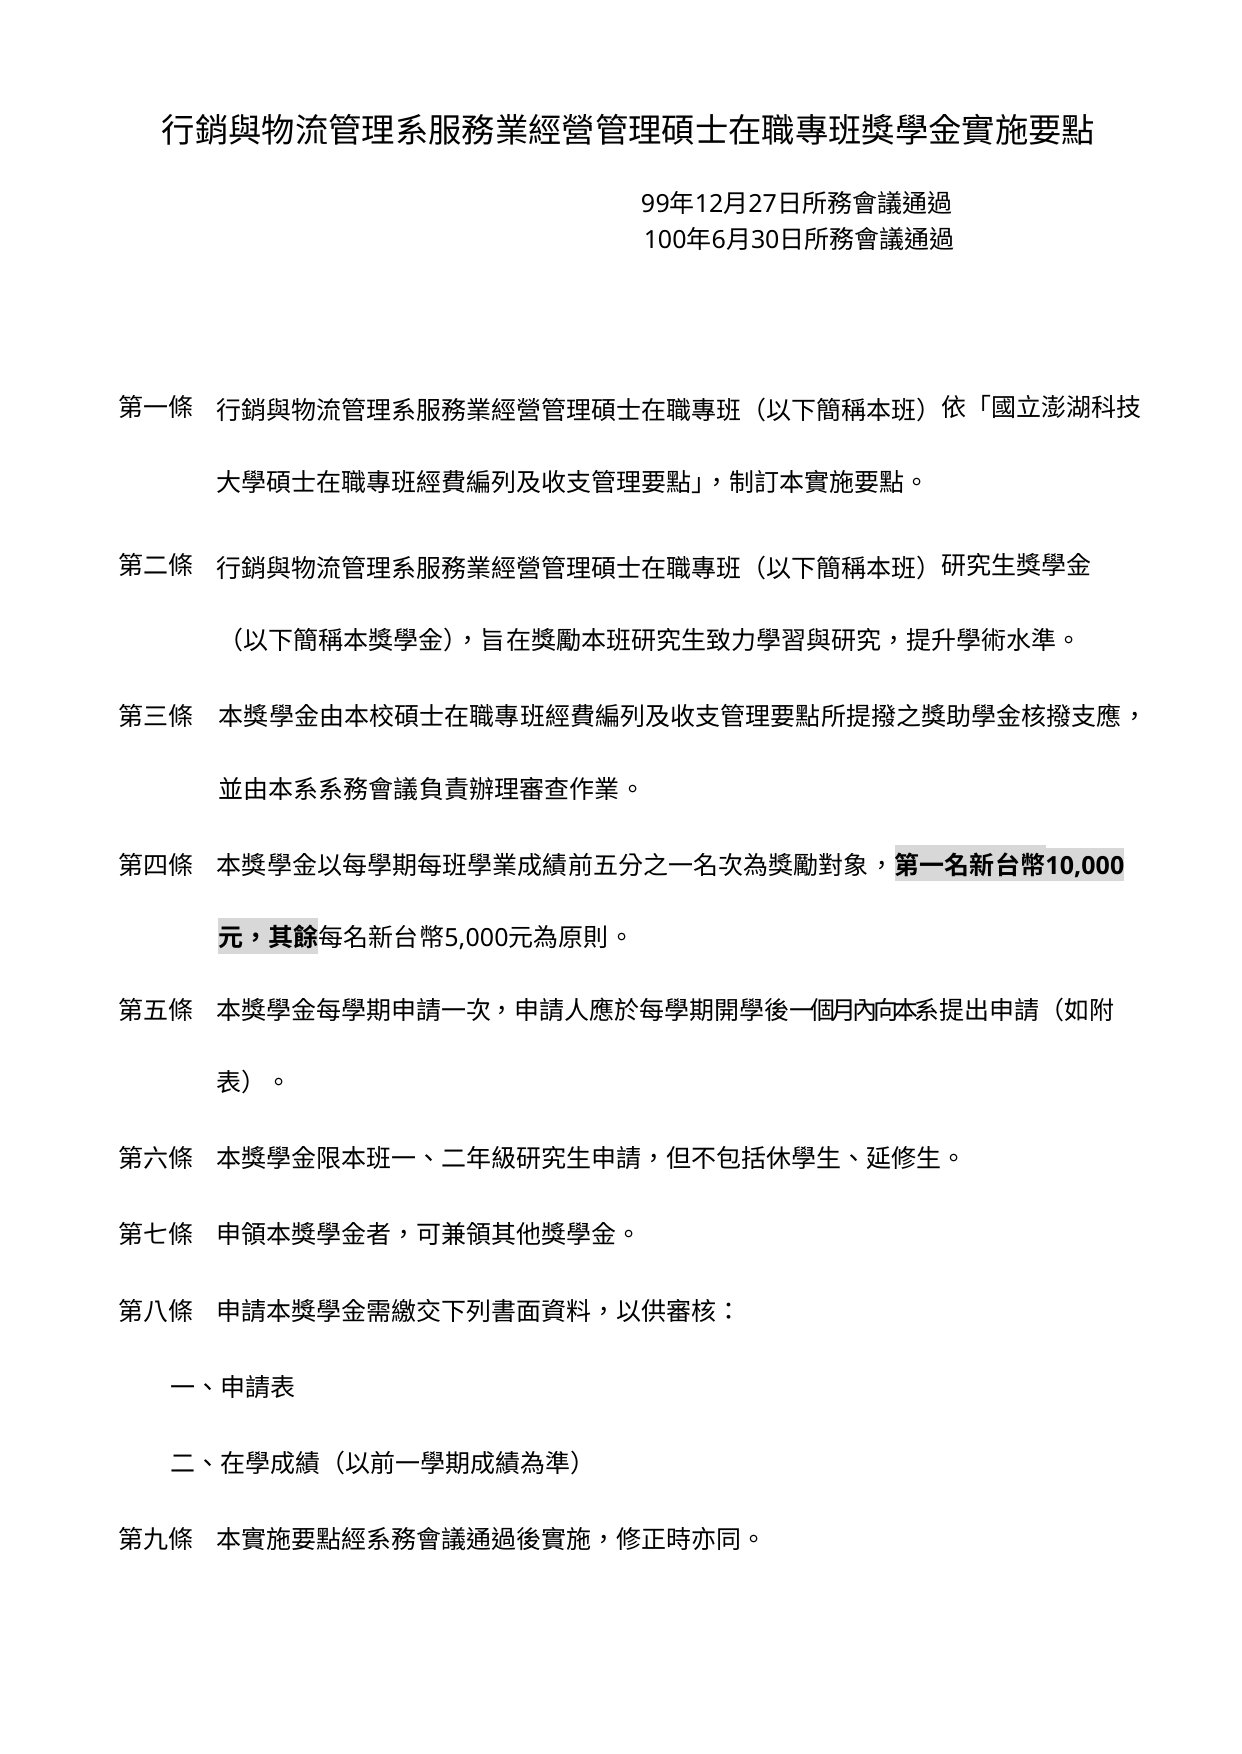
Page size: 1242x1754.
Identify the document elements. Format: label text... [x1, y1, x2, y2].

text 第九條 本實施要點經系務會議通過後實施，修正時亦同。 [118, 1519, 1138, 1555]
text 第七條 申領本獎學金者，可兼領其他獎學金。 [118, 1215, 1081, 1251]
text 100年6月30日所務會議通過 [481, 219, 1129, 256]
text 第三條 本獎學金由本校碩士在職專班經費編列及收支管理要點所提撥之獎助學金核撥支應，並由本系系務會議負責辦理審查作業。 [118, 697, 1132, 805]
list 行銷與物流管理系服務業經營管理碩士在職專班（以下簡稱本班）依「國立澎湖科技大學碩士在職專班經費編列及收支管理要點」，制訂本實施要點。 [118, 387, 1150, 499]
text 一、申請表 [118, 1367, 948, 1403]
text 第二條 行銷與物流管理系服務業經營管理碩士在職專班（以下簡稱本班）研究生獎學金（以下簡稱本獎學金），旨在獎勵本班研究生致力學習與研究，提升學術水準。 [118, 545, 1132, 657]
text 第八條 申請本獎學金需繳交下列書面資料，以供審核： [118, 1291, 948, 1327]
text 行銷與物流管理系服務業經營管理碩士在職專班獎學金實施要點 [106, 110, 1150, 147]
list 本獎學金限本班一、二年級研究生申請，但不包括休學生、延修生。 [118, 1139, 1144, 1175]
text 99年12月27日所務會議通過 [481, 183, 1129, 219]
text 二、在學成績（以前一學期成績為準） [118, 1443, 948, 1479]
text 第四條 本獎學金以每學期每班學業成績前五分之一名次為獎勵對象，第一名新台幣10,000元，其餘每名新台幣5,000元為原則。 [118, 845, 1132, 954]
list 本獎學金每學期申請一次，申請人應於每學期開學後一個月內向本系提出申請（如附表）。 [118, 990, 1144, 1099]
